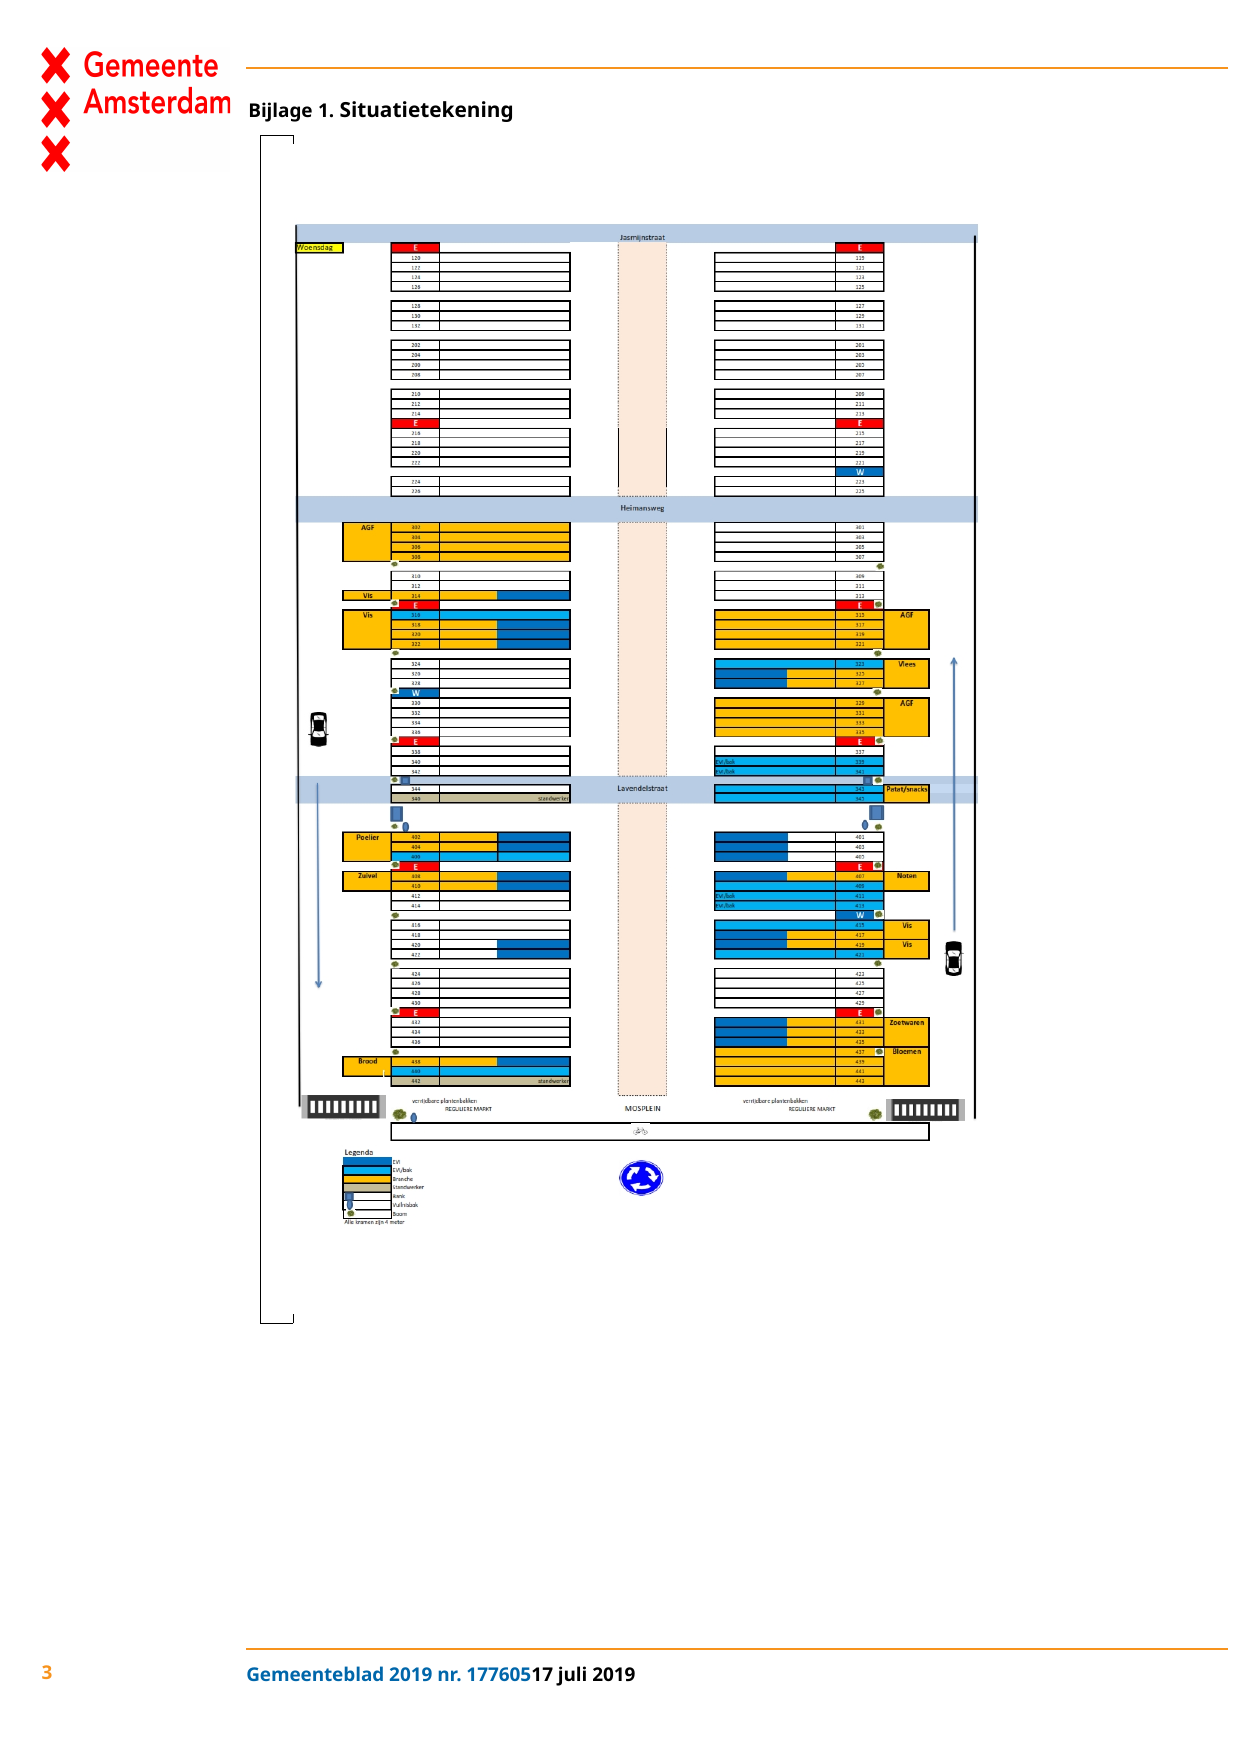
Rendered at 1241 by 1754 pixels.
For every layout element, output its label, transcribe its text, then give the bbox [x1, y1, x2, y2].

picture [268, 144, 1173, 1314]
text Bijlage 1. Situatietekening [248, 95, 1152, 123]
picture [41, 47, 231, 172]
